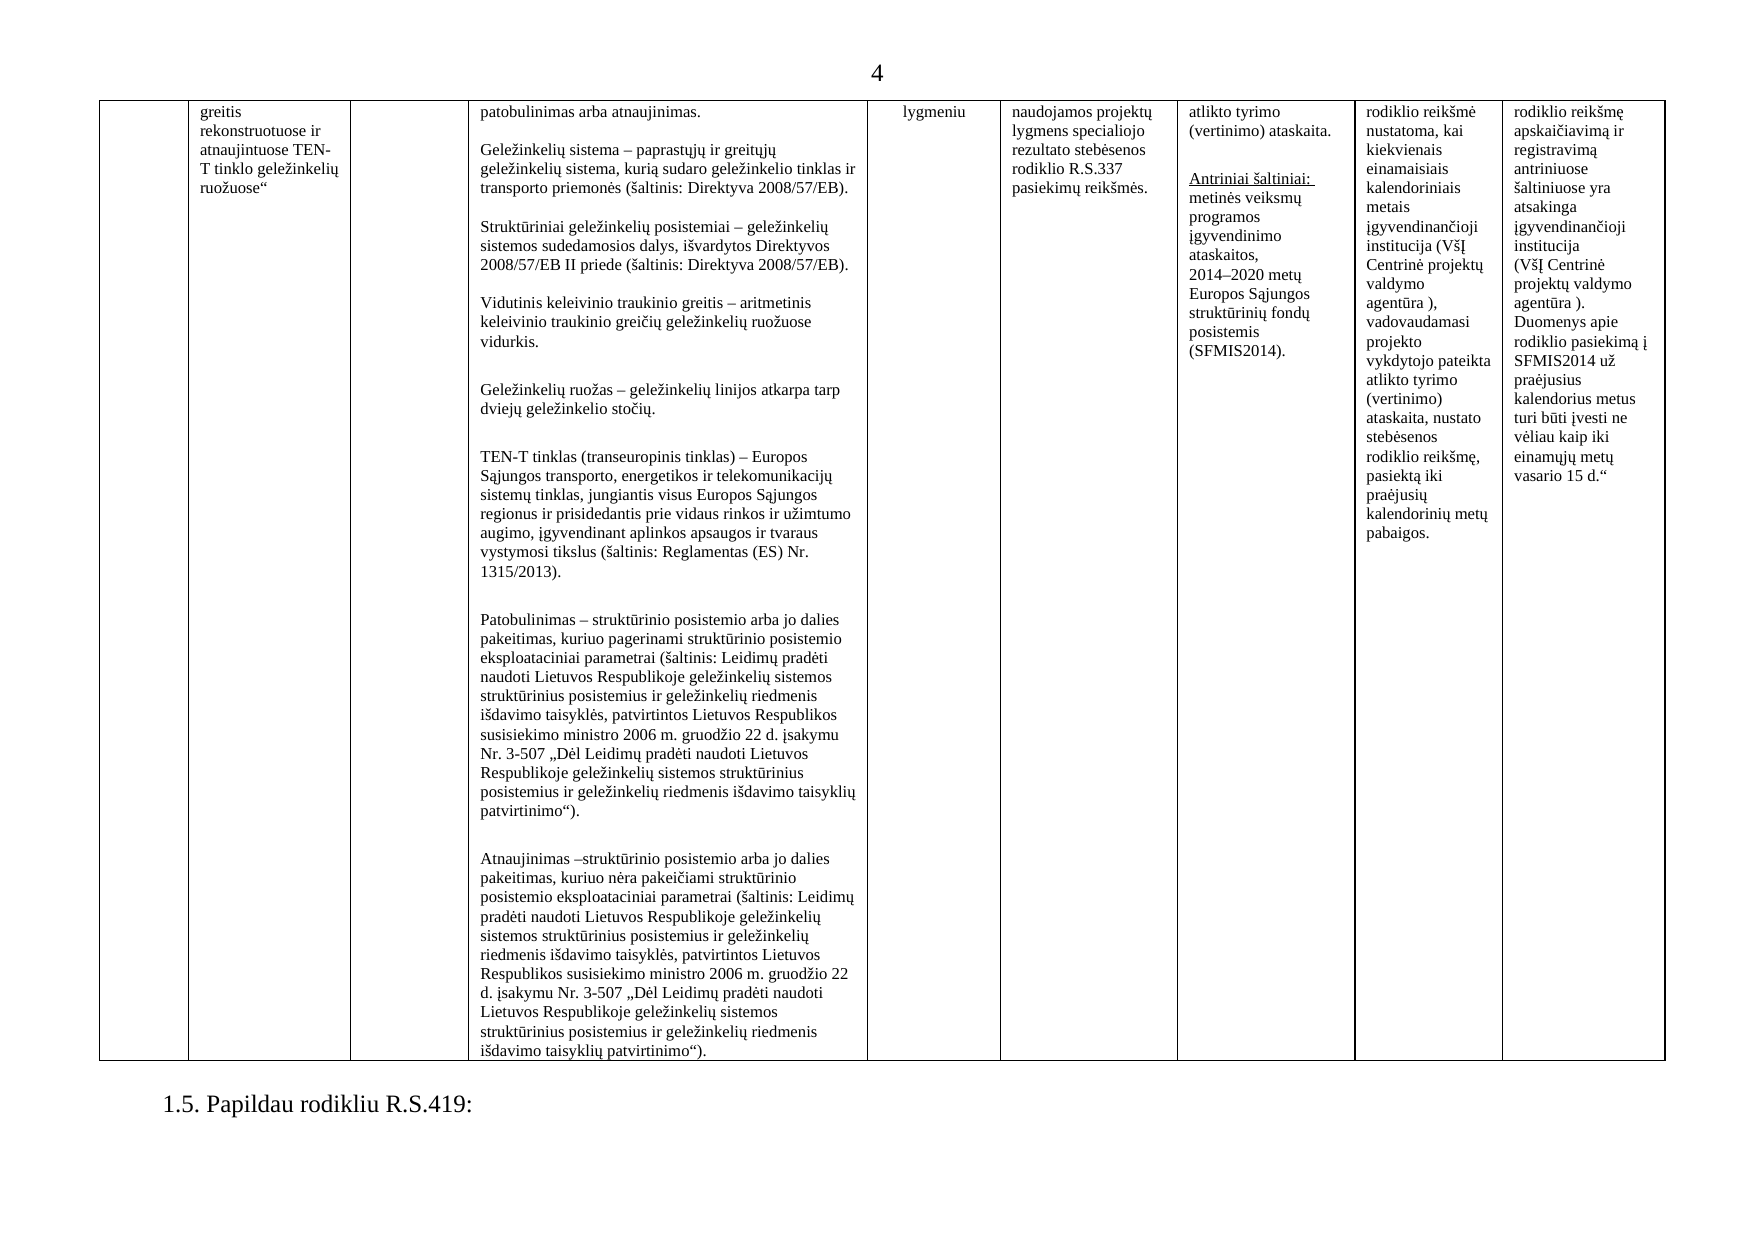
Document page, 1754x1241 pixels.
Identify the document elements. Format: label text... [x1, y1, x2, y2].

table_header lygmeniu [868, 101, 1000, 1060]
table_header greitis rekonstruotuose ir atnaujintuose TEN-T tinklo geležinkelių ruožuose“ [189, 101, 350, 1060]
table_header rodiklio reikšmę apskaičiavimą ir registravimą antriniuose šaltiniuose yra atsakinga įgyvendinančioji institucija (VšĮ Centrinė projektų valdymo agentūra ). Duomenys apie rodiklio pasiekimą į SFMIS2014 už praėjusius kalendorius metus turi būti įvesti ne vėliau kaip iki einamųjų metų vasario 15 d.“ [1503, 101, 1664, 1060]
table_header [351, 101, 468, 1060]
table_header [100, 101, 188, 1060]
table_header naudojamos projektų lygmens specialiojo rezultato stebėsenos rodiklio R.S.337 pasiekimų reikšmės. [1001, 101, 1177, 1060]
text 1.5. Papildau rodikliu R.S.419: [103, 1089, 1651, 1118]
table_header atlikto tyrimo (vertinimo) ataskaita. Antriniai šaltiniai: metinės veiksmų programos įgyvendinimo ataskaitos, 2014–2020 metų Europos Sąjungos struktūrinių fondų posistemis (SFMIS2014). [1178, 101, 1354, 1060]
table_header rodiklio reikšmė nustatoma, kai kiekvienais einamaisiais kalendoriniais metais įgyvendinančioji institucija (VšĮ Centrinė projektų valdymo agentūra ), vadovaudamasi projekto vykdytojo pateikta atlikto tyrimo (vertinimo) ataskaita, nustato stebėsenos rodiklio reikšmę, pasiektą iki praėjusių kalendorinių metų pabaigos. [1356, 101, 1502, 1060]
table_header patobulinimas arba atnaujinimas. Geležinkelių sistema – paprastųjų ir greitųjų geležinkelių sistema, kurią sudaro geležinkelio tinklas ir transporto priemonės (šaltinis: Direktyva 2008/57/EB). Struktūriniai geležinkelių posistemiai – geležinkelių sistemos sudedamosios dalys, išvardytos Direktyvos 2008/57/EB II priede (šaltinis: Direktyva 2008/57/EB). Vidutinis keleivinio traukinio greitis – aritmetinis keleivinio traukinio greičių geležinkelių ruožuose vidurkis. Geležinkelių ruožas – geležinkelių linijos atkarpa tarp dviejų geležinkelio stočių. TEN-T tinklas (transeuropinis tinklas) – Europos Sąjungos transporto, energetikos ir telekomunikacijų sistemų tinklas, jungiantis visus Europos Sąjungos regionus ir prisidedantis prie vidaus rinkos ir užimtumo augimo, įgyvendinant aplinkos apsaugos ir tvaraus vystymosi tikslus (šaltinis: Reglamentas (ES) Nr. 1315/2013). Patobulinimas – struktūrinio posistemio arba jo dalies pakeitimas, kuriuo pagerinami struktūrinio posistemio eksploataciniai parametrai (šaltinis: Leidimų pradėti naudoti Lietuvos Respublikoje geležinkelių sistemos struktūrinius posistemius ir geležinkelių riedmenis išdavimo taisyklės, patvirtintos Lietuvos Respublikos susisiekimo ministro 2006 m. gruodžio 22 d. įsakymu Nr. 3-507 „Dėl Leidimų pradėti naudoti Lietuvos Respublikoje geležinkelių sistemos struktūrinius posistemius ir geležinkelių riedmenis išdavimo taisyklių patvirtinimo“). Atnaujinimas –struktūrinio posistemio arba jo dalies pakeitimas, kuriuo nėra pakeičiami struktūrinio posistemio eksploataciniai parametrai (šaltinis: Leidimų pradėti naudoti Lietuvos Respublikoje geležinkelių sistemos struktūrinius posistemius ir geležinkelių riedmenis išdavimo taisyklės, patvirtintos Lietuvos Respublikos susisiekimo ministro 2006 m. gruodžio 22 d. įsakymu Nr. 3-507 „Dėl Leidimų pradėti naudoti Lietuvos Respublikoje geležinkelių sistemos struktūrinius posistemius ir geležinkelių riedmenis išdavimo taisyklių patvirtinimo“). [469, 101, 867, 1060]
